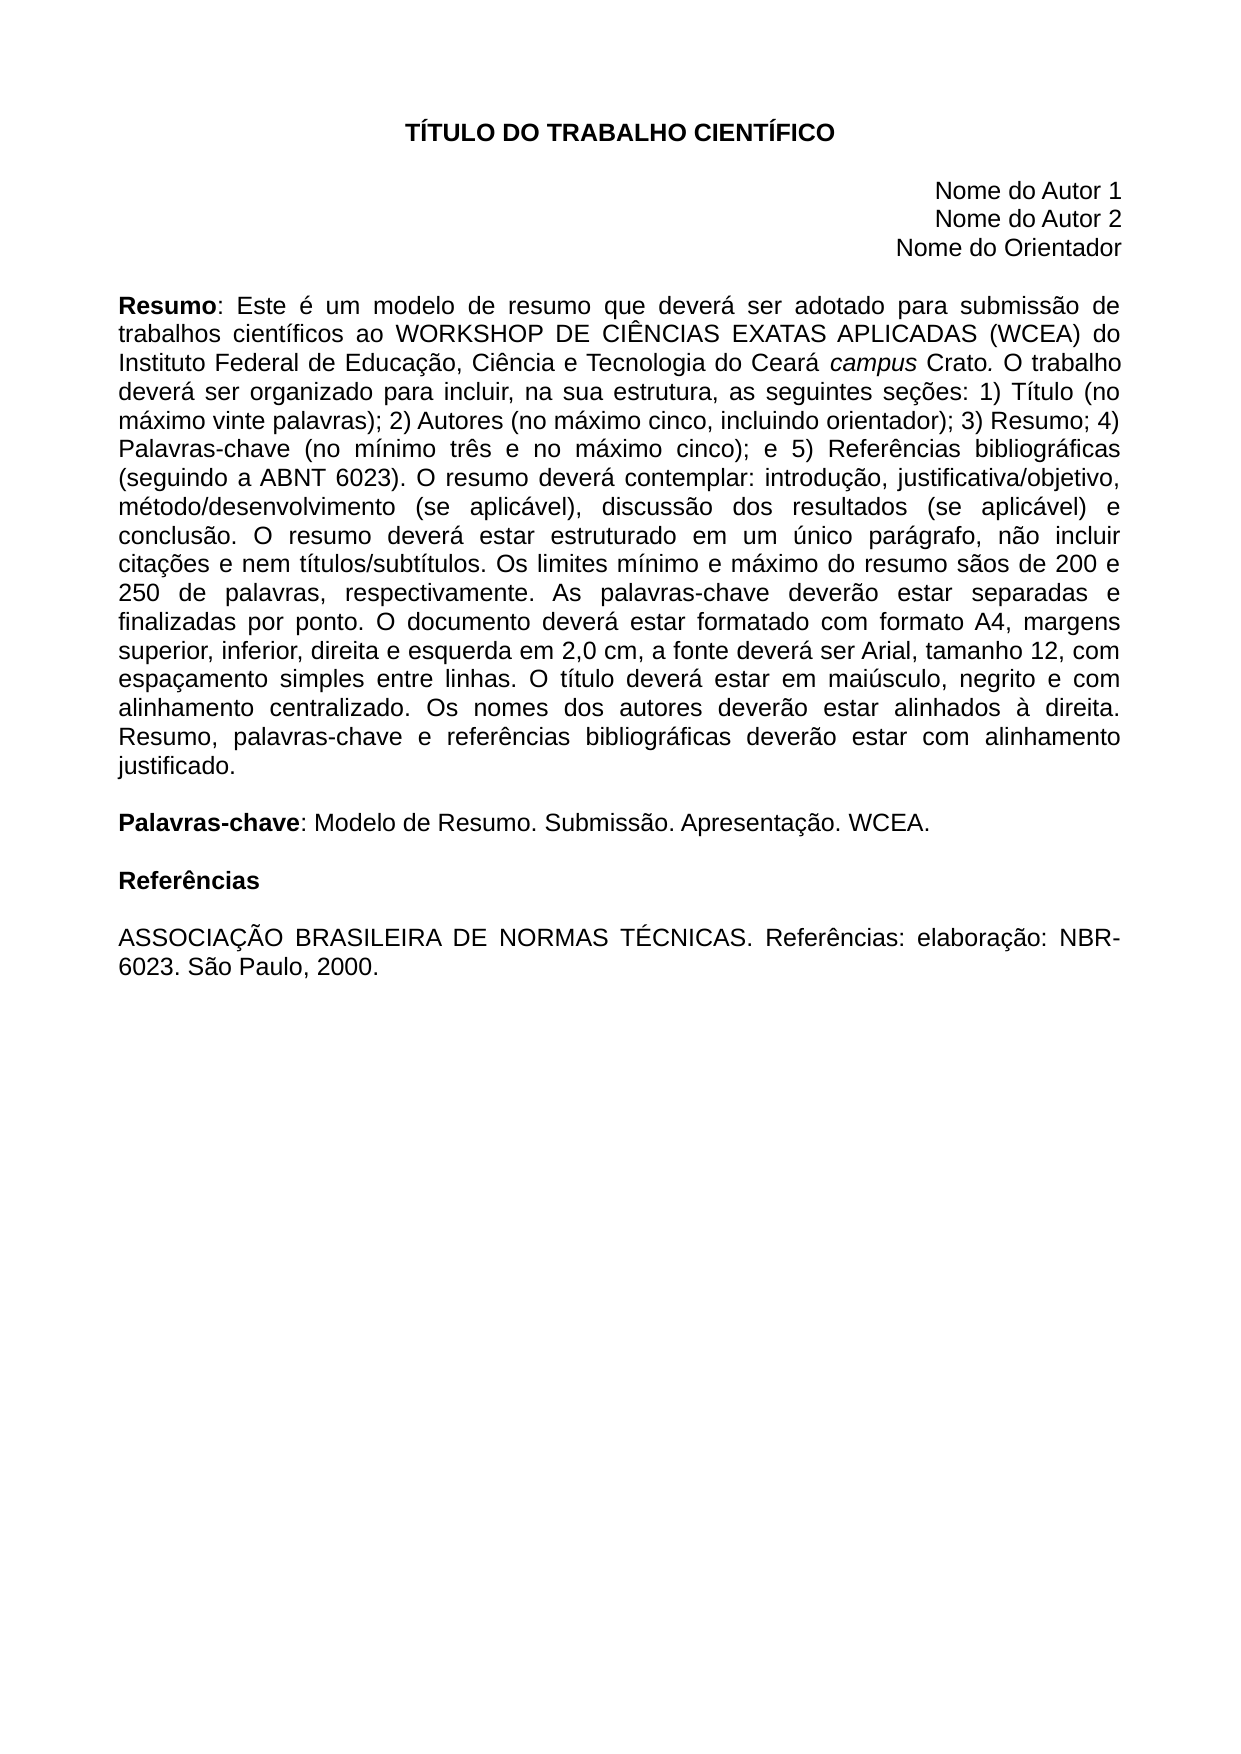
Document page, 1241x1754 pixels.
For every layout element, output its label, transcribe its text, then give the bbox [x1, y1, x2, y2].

text Nome do Orientador [118, 233, 1122, 262]
text ASSOCIAÇÃO BRASILEIRA DE NORMAS TÉCNICAS. Referências: elaboração: NBR-6023. São Paulo, 2000. [118, 923, 1122, 981]
text Nome do Autor 1 [118, 176, 1122, 204]
text Resumo: Este é um modelo de resumo que deverá ser adotado para submissão de trabalhos científicos ao WORKSHOP DE CIÊNCIAS EXATAS APLICADAS (WCEA) do Instituto Federal de Educação, Ciência e Tecnologia do Ceará campus Crato. O trabalho deverá ser organizado para incluir, na sua estrutura, as seguintes seções: 1) Título (no máximo vinte palavras); 2) Autores (no máximo cinco, incluindo orientador); 3) Resumo; 4) Palavras-chave (no mínimo três e no máximo cinco); e 5) Referências bibliográficas (seguindo a ABNT 6023). O resumo deverá contemplar: introdução, justificativa/objetivo, método/desenvolvimento (se aplicável), discussão dos resultados (se aplicável) e conclusão. O resumo deverá estar estruturado em um único parágrafo, não incluir citações e nem títulos/subtítulos. Os limites mínimo e máximo do resumo sãos de 200 e 250 de palavras, respectivamente. As palavras-chave deverão estar separadas e finalizadas por ponto. O documento deverá estar formatado com formato A4, margens superior, inferior, direita e esquerda em 2,0 cm, a fonte deverá ser Arial, tamanho 12, com espaçamento simples entre linhas. O título deverá estar em maiúsculo, negrito e com alinhamento centralizado. Os nomes dos autores deverão estar alinhados à direita. Resumo, palavras-chave e referências bibliográficas deverão estar com alinhamento justificado. [118, 291, 1122, 779]
text Palavras-chave: Modelo de Resumo. Submissão. Apresentação. WCEA. [118, 808, 1122, 837]
text Nome do Autor 2 [118, 204, 1122, 233]
text Referências [118, 866, 1122, 894]
text TÍTULO DO TRABALHO CIENTÍFICO [118, 118, 1122, 147]
